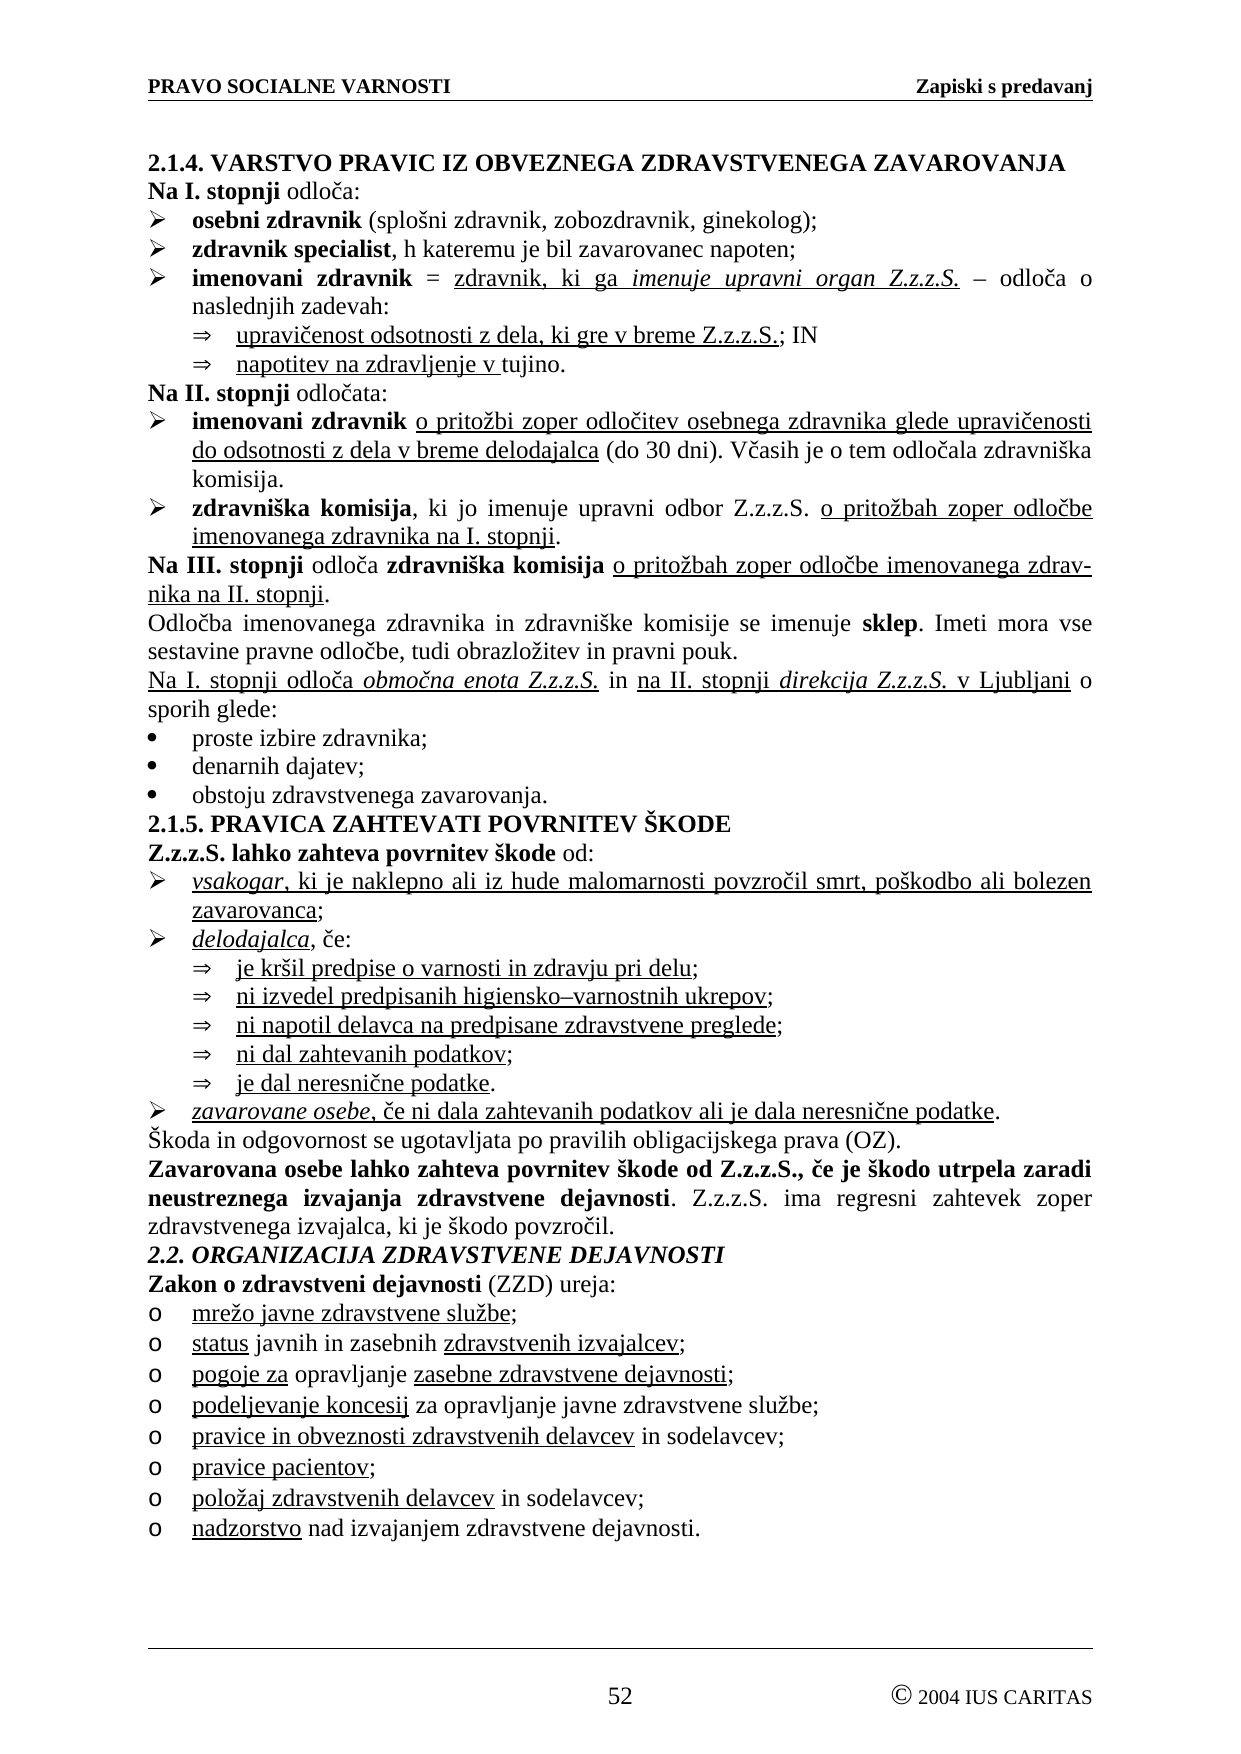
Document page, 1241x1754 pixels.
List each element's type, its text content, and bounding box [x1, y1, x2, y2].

text Na I. stopnji odloča: [148, 176, 1093, 205]
list delodajalca, če: [148, 924, 1093, 953]
list imenovani zdravnik o pritožbi zoper odločitev osebnega zdravnika glede upravičenosti do odsotnosti z dela v breme delodajalca (do 30 dni). Včasih je o tem odločala zdravniška komisija. [148, 406, 1093, 493]
list je kršil predpise o varnosti in zdravju pri delu; [192, 953, 1093, 981]
list podeljevanje koncesij za opravljanje javne zdravstvene službe; [148, 1390, 1093, 1421]
text Zakon o zdravstveni dejavnosti (ZZD) ureja: [148, 1269, 1093, 1298]
list nadzorstvo nad izvajanjem zdravstvene dejavnosti. [148, 1513, 1093, 1544]
list mrežo javne zdravstvene službe; [148, 1298, 1093, 1328]
text Z.z.z.S. lahko zahteva povrnitev škode od: [148, 838, 1093, 866]
text 2.1.4. VARSTVO PRAVIC IZ OBVEZNEGA ZDRAVSTVENEGA ZAVAROVANJA [148, 148, 1093, 176]
list osebni zdravnik (splošni zdravnik, zobozdravnik, ginekolog); [148, 205, 1093, 234]
list položaj zdravstvenih delavcev in sodelavcev; [148, 1483, 1093, 1513]
list zdravniška komisija, ki jo imenuje upravni odbor Z.z.z.S. o pritožbah zoper odločbe imenovanega zdravnika na I. stopnji. [148, 493, 1093, 550]
list zdravnik specialist, h kateremu je bil zavarovanec napoten; [148, 234, 1093, 263]
text Odločba imenovanega zdravnika in zdravniške komisije se imenuje sklep. Imeti mora vse sestavine pravne odločbe, tudi obrazložitev in pravni pouk. [148, 608, 1093, 665]
text Na II. stopnji odločata: [148, 378, 1093, 406]
list napotitev na zdravljenje v tujino. [192, 349, 1093, 378]
text Zavarovana osebe lahko zahteva povrnitev škode od Z.z.z.S., če je škodo utrpela zaradi neustreznega izvajanja zdravstvene dejavnosti. Z.z.z.S. ima regresni zahtevek zoper zdravstvenega izvajalca, ki je škodo povzročil. [148, 1154, 1093, 1240]
text Na III. stopnji odloča zdravniška komisija o pritožbah zoper odločbe imenovanega zdrav-nika na II. stopnji. [148, 550, 1093, 608]
list vsakogar, ki je naklepno ali iz hude malomarnosti povzročil smrt, poškodbo ali bolezen zavarovanca; [148, 866, 1093, 924]
list imenovani zdravnik = zdravnik, ki ga imenuje upravni organ Z.z.z.S. – odloča o naslednjih zadevah: [148, 263, 1093, 320]
text Na I. stopnji odloča območna enota Z.z.z.S. in na II. stopnji direkcija Z.z.z.S. v Ljubljani o sporih glede: [148, 665, 1093, 723]
list status javnih in zasebnih zdravstvenih izvajalcev; [148, 1328, 1093, 1359]
list upravičenost odsotnosti z dela, ki gre v breme Z.z.z.S.; IN [192, 320, 1093, 349]
text Škoda in odgovornost se ugotavljata po pravilih obligacijskega prava (OZ). [148, 1125, 1093, 1154]
list ni izvedel predpisanih higiensko–varnostnih ukrepov; [192, 981, 1093, 1010]
list zavarovane osebe, če ni dala zahtevanih podatkov ali je dala neresnične podatke. [148, 1096, 1093, 1125]
list pravice in obveznosti zdravstvenih delavcev in sodelavcev; [148, 1421, 1093, 1452]
list obstoju zdravstvenega zavarovanja. [148, 780, 1093, 809]
text 2.2. ORGANIZACIJA ZDRAVSTVENE DEJAVNOSTI [148, 1240, 1093, 1269]
list pravice pacientov; [148, 1452, 1093, 1483]
list proste izbire zdravnika; [148, 723, 1093, 751]
text 2.1.5. PRAVICA ZAHTEVATI POVRNITEV ŠKODE [148, 809, 1093, 838]
list ni napotil delavca na predpisane zdravstvene preglede; [192, 1010, 1093, 1039]
list je dal neresnične podatke. [192, 1068, 1093, 1096]
list denarnih dajatev; [148, 751, 1093, 780]
list pogoje za opravljanje zasebne zdravstvene dejavnosti; [148, 1359, 1093, 1390]
list ni dal zahtevanih podatkov; [192, 1039, 1093, 1068]
